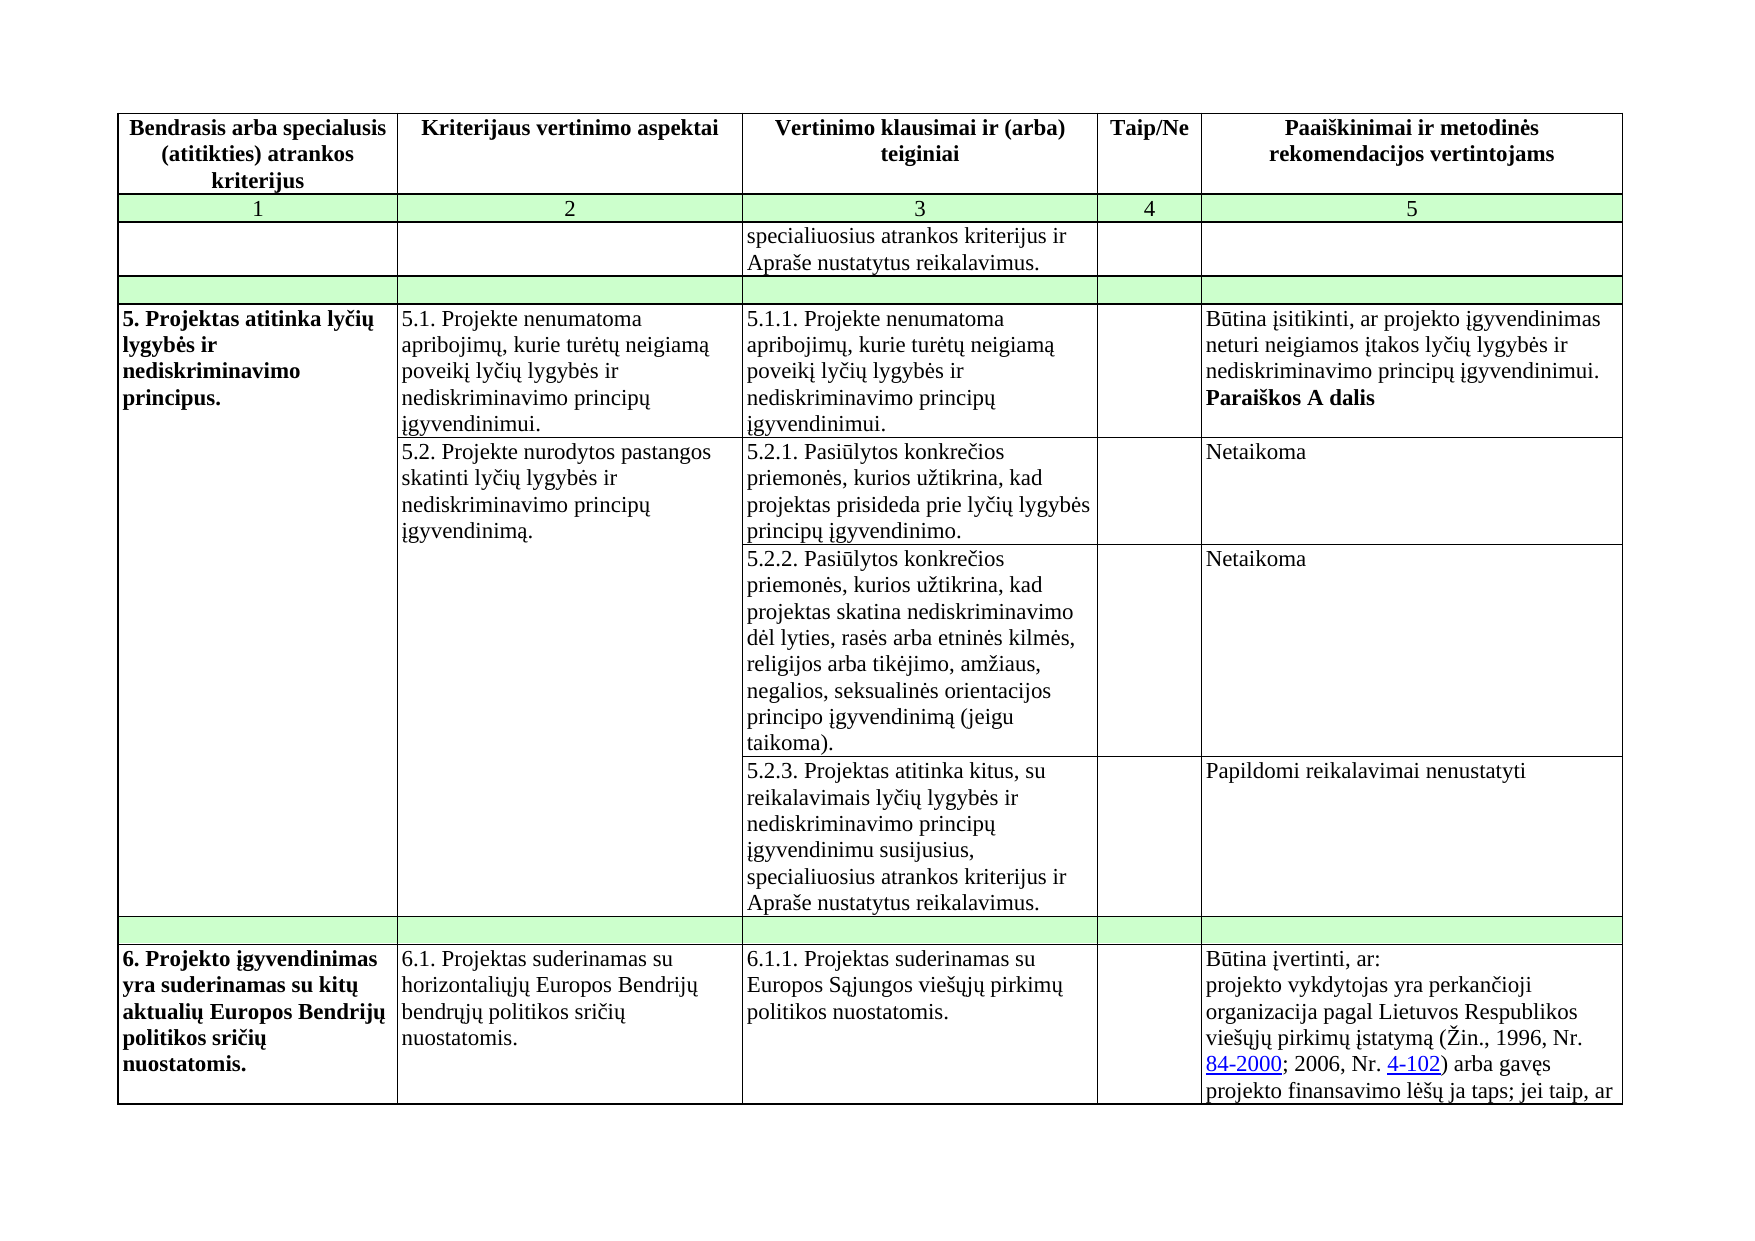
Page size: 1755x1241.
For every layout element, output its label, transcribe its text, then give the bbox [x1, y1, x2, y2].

table_cell specialiuosius atrankos kriterijus ir Apraše nustatytus reikalavimus. [743, 223, 1097, 275]
table_cell [119, 917, 397, 943]
table_header Vertinimo klausimai ir (arba) teiginiai [743, 114, 1097, 193]
table_header Taip/Ne [1098, 114, 1201, 193]
table_cell [1098, 438, 1201, 543]
table_header Paaiškinimai ir metodinės rekomendacijos vertintojams [1202, 114, 1622, 193]
table_cell [119, 223, 397, 275]
table_cell 5 [1202, 195, 1622, 221]
table_cell Netaikoma [1202, 438, 1622, 543]
table_cell 5.2.2. Pasiūlytos konkrečios priemonės, kurios užtikrina, kad projektas skatina nediskriminavimo dėl lyties, rasės arba etninės kilmės, religijos arba tikėjimo, amžiaus, negalios, seksualinės orientacijos principo įgyvendinimą (jeigu taikoma). [743, 545, 1097, 756]
table_cell [1202, 277, 1622, 303]
table_cell 1 [119, 195, 397, 221]
table_cell Būtina įsitikinti, ar projekto įgyvendinimas neturi neigiamos įtakos lyčių lygybės ir nediskriminavimo principų įgyvendinimui. Paraiškos A dalis [1202, 305, 1622, 436]
table_cell [1202, 223, 1622, 275]
table_cell [743, 277, 1097, 303]
table_cell [1098, 277, 1201, 303]
table_cell Netaikoma [1202, 545, 1622, 756]
table_cell 5.2.1. Pasiūlytos konkrečios priemonės, kurios užtikrina, kad projektas prisideda prie lyčių lygybės principų įgyvendinimo. [743, 438, 1097, 543]
table_cell 5.2.3. Projektas atitinka kitus, su reikalavimais lyčių lygybės ir nediskriminavimo principų įgyvendinimu susijusius, specialiuosius atrankos kriterijus ir Apraše nustatytus reikalavimus. [743, 757, 1097, 916]
table_cell 4 [1098, 195, 1201, 221]
table_cell [1098, 945, 1201, 1103]
table_cell [398, 917, 742, 943]
table_cell 5. Projektas atitinka lyčių lygybės ir nediskriminavimo principus. [119, 305, 397, 916]
table_cell 2 [398, 195, 742, 221]
table_header Bendrasis arba specialusis (atitikties) atrankos kriterijus [119, 114, 397, 193]
table_cell 6.1.1. Projektas suderinamas su Europos Sąjungos viešųjų pirkimų politikos nuostatomis. [743, 945, 1097, 1103]
table_cell 5.1.1. Projekte nenumatoma apribojimų, kurie turėtų neigiamą poveikį lyčių lygybės ir nediskriminavimo principų įgyvendinimui. [743, 305, 1097, 436]
table_cell [1098, 305, 1201, 436]
table_cell [398, 277, 742, 303]
table_cell Papildomi reikalavimai nenustatyti [1202, 757, 1622, 916]
table_cell [1098, 757, 1201, 916]
table_cell 6. Projekto įgyvendinimas yra suderinamas su kitų aktualių Europos Bendrijų politikos sričių nuostatomis. [119, 945, 397, 1103]
table_cell [119, 277, 397, 303]
table_cell 5.1. Projekte nenumatoma apribojimų, kurie turėtų neigiamą poveikį lyčių lygybės ir nediskriminavimo principų įgyvendinimui. [398, 305, 742, 436]
table_cell 3 [743, 195, 1097, 221]
table_cell 6.1. Projektas suderinamas su horizontaliųjų Europos Bendrijų bendrųjų politikos sričių nuostatomis. [398, 945, 742, 1103]
table_cell [1202, 917, 1622, 943]
table_cell Būtina įvertinti, ar: projekto vykdytojas yra perkančioji organizacija pagal Lietuvos Respublikos viešųjų pirkimų įstatymą (Žin., 1996, Nr. 84-2000; 2006, Nr. 4-102) arba gavęs projekto finansavimo lėšų ja taps; jei taip, ar [1202, 945, 1622, 1103]
table_cell [1098, 223, 1201, 275]
table_cell [743, 917, 1097, 943]
table_cell [1098, 545, 1201, 756]
table_cell [1098, 917, 1201, 943]
table_cell [398, 223, 742, 275]
table_header Kriterijaus vertinimo aspektai [398, 114, 742, 193]
table_cell 5.2. Projekte nurodytos pastangos skatinti lyčių lygybės ir nediskriminavimo principų įgyvendinimą. [398, 438, 742, 916]
